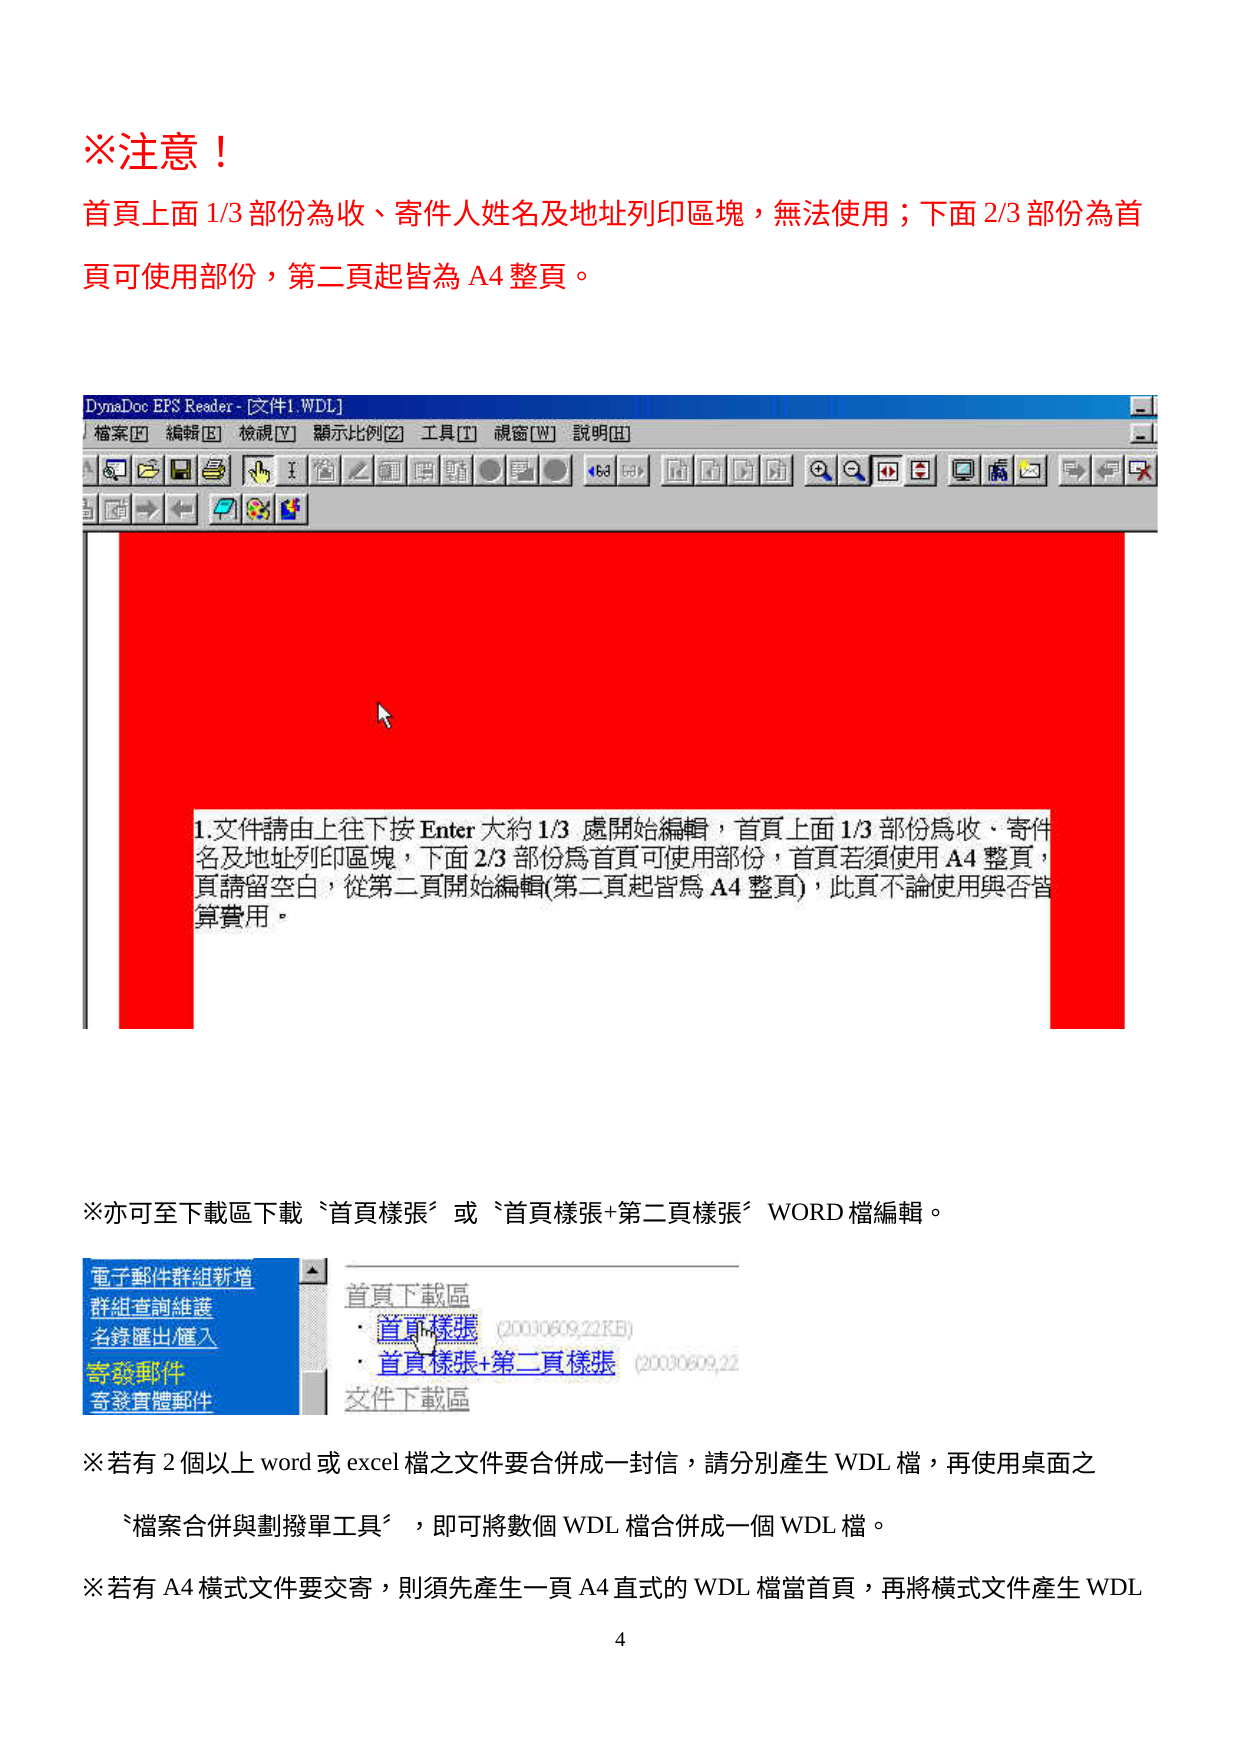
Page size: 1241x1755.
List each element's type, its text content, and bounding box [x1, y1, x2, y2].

text ※注意！ [83, 108, 1158, 170]
list 若有2個以上word或excel檔之文件要合併成一封信，請分別產生WDL檔，再使用桌面之 [83, 1420, 1158, 1483]
text ※亦可至下載區下載〝首頁樣張〞或〝首頁樣張+第二頁樣張〞WORD檔編輯。 [83, 1170, 1158, 1233]
list 若有A4橫式文件要交寄，則須先產生一頁A4直式的WDL檔當首頁，再將橫式文件產生WDL [83, 1545, 1158, 1608]
text 〝檔案合併與劃撥單工具〞，即可將數個WDL檔合併成一個WDL檔。 [108, 1483, 1158, 1545]
text 首頁上面1/3部份為收、寄件人姓名及地址列印區塊，無法使用；下面2/3部份為首頁可使用部份，第二頁起皆為A4整頁。 [83, 170, 1158, 295]
